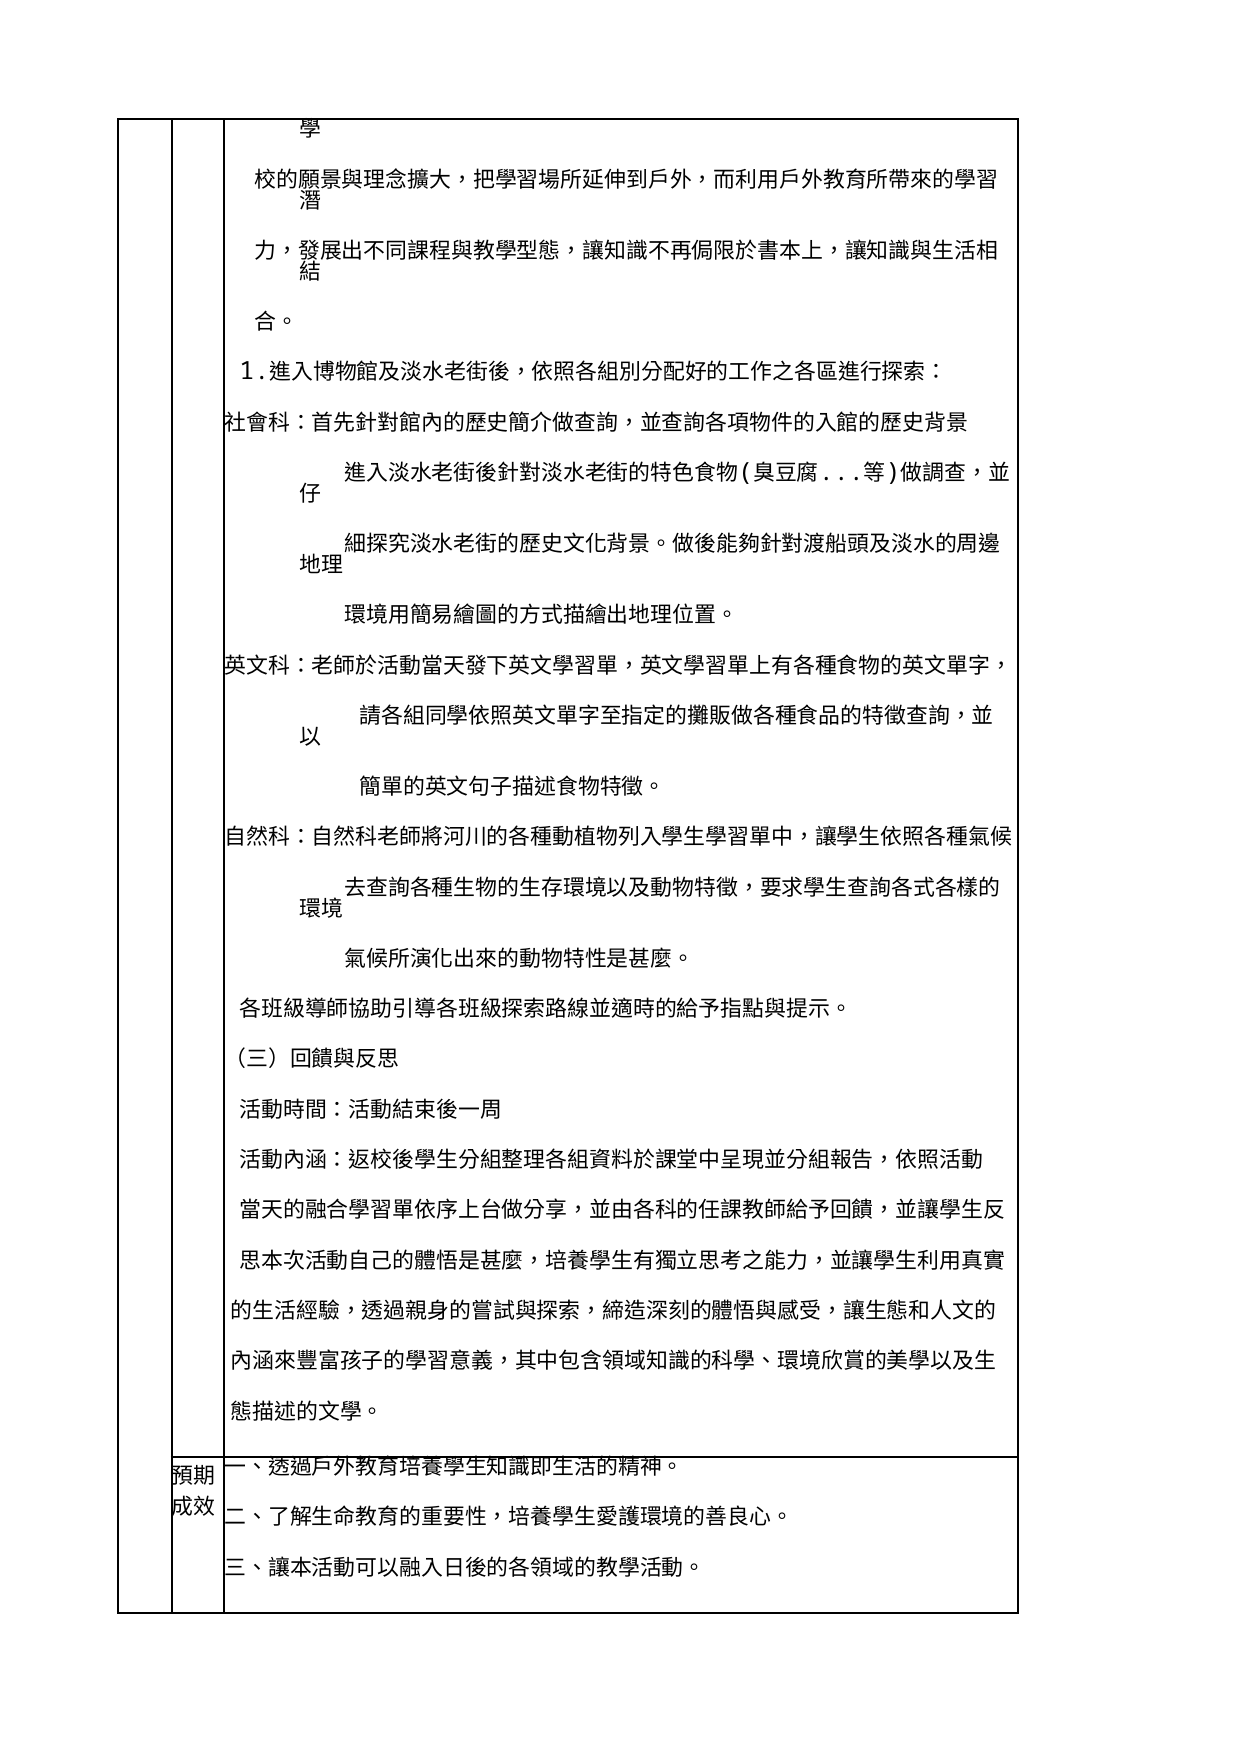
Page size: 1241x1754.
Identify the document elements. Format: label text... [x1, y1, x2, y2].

table_cell [173, 120, 223, 1456]
table_cell 學 校的願景與理念擴大，把學習場所延伸到戶外，而利用戶外教育所帶來的學習潛 力，發展出不同課程與教學型態，讓知識不再侷限於書本上，讓知識與生活相結 合。 1.進入博物館及淡水老街後，依照各組別分配好的工作之各區進行探索： 社會科：首先針對館內的歷史簡介做查詢，並查詢各項物件的入館的歷史背景 進入淡水老街後針對淡水老街的特色食物(臭豆腐...等)做調查，並仔 細探究淡水老街的歷史文化背景。做後能夠針對渡船頭及淡水的周邊地理 環境用簡易繪圖的方式描繪出地理位置。 英文科：老師於活動當天發下英文學習單，英文學習單上有各種食物的英文單字， 請各組同學依照英文單字至指定的攤販做各種食品的特徵查詢，並以 簡單的英文句子描述食物特徵。 自然科：自然科老師將河川的各種動植物列入學生學習單中，讓學生依照各種氣候 去查詢各種生物的生存環境以及動物特徵，要求學生查詢各式各樣的環境 氣候所演化出來的動物特性是甚麼。 各班級導師協助引導各班級探索路線並適時的給予指點與提示。 （三）回饋與反思 活動時間：活動結束後一周 活動內涵：返校後學生分組整理各組資料於課堂中呈現並分組報告，依照活動 當天的融合學習單依序上台做分享，並由各科的任課教師給予回饋，並讓學生反 思本次活動自己的體悟是甚麼，培養學生有獨立思考之能力，並讓學生利用真實 的生活經驗，透過親身的嘗試與探索，締造深刻的體悟與感受，讓生態和人文的 內涵來豐富孩子的學習意義，其中包含領域知識的科學、環境欣賞的美學以及生 態描述的文學。 [225, 120, 1017, 1456]
table_cell 一、透過戶外教育培養學生知識即生活的精神。 二、了解生命教育的重要性，培養學生愛護環境的善良心。 三、讓本活動可以融入日後的各領域的教學活動。 [225, 1458, 1017, 1612]
table_cell 預期成效 [173, 1458, 223, 1612]
table_cell [119, 120, 171, 1612]
